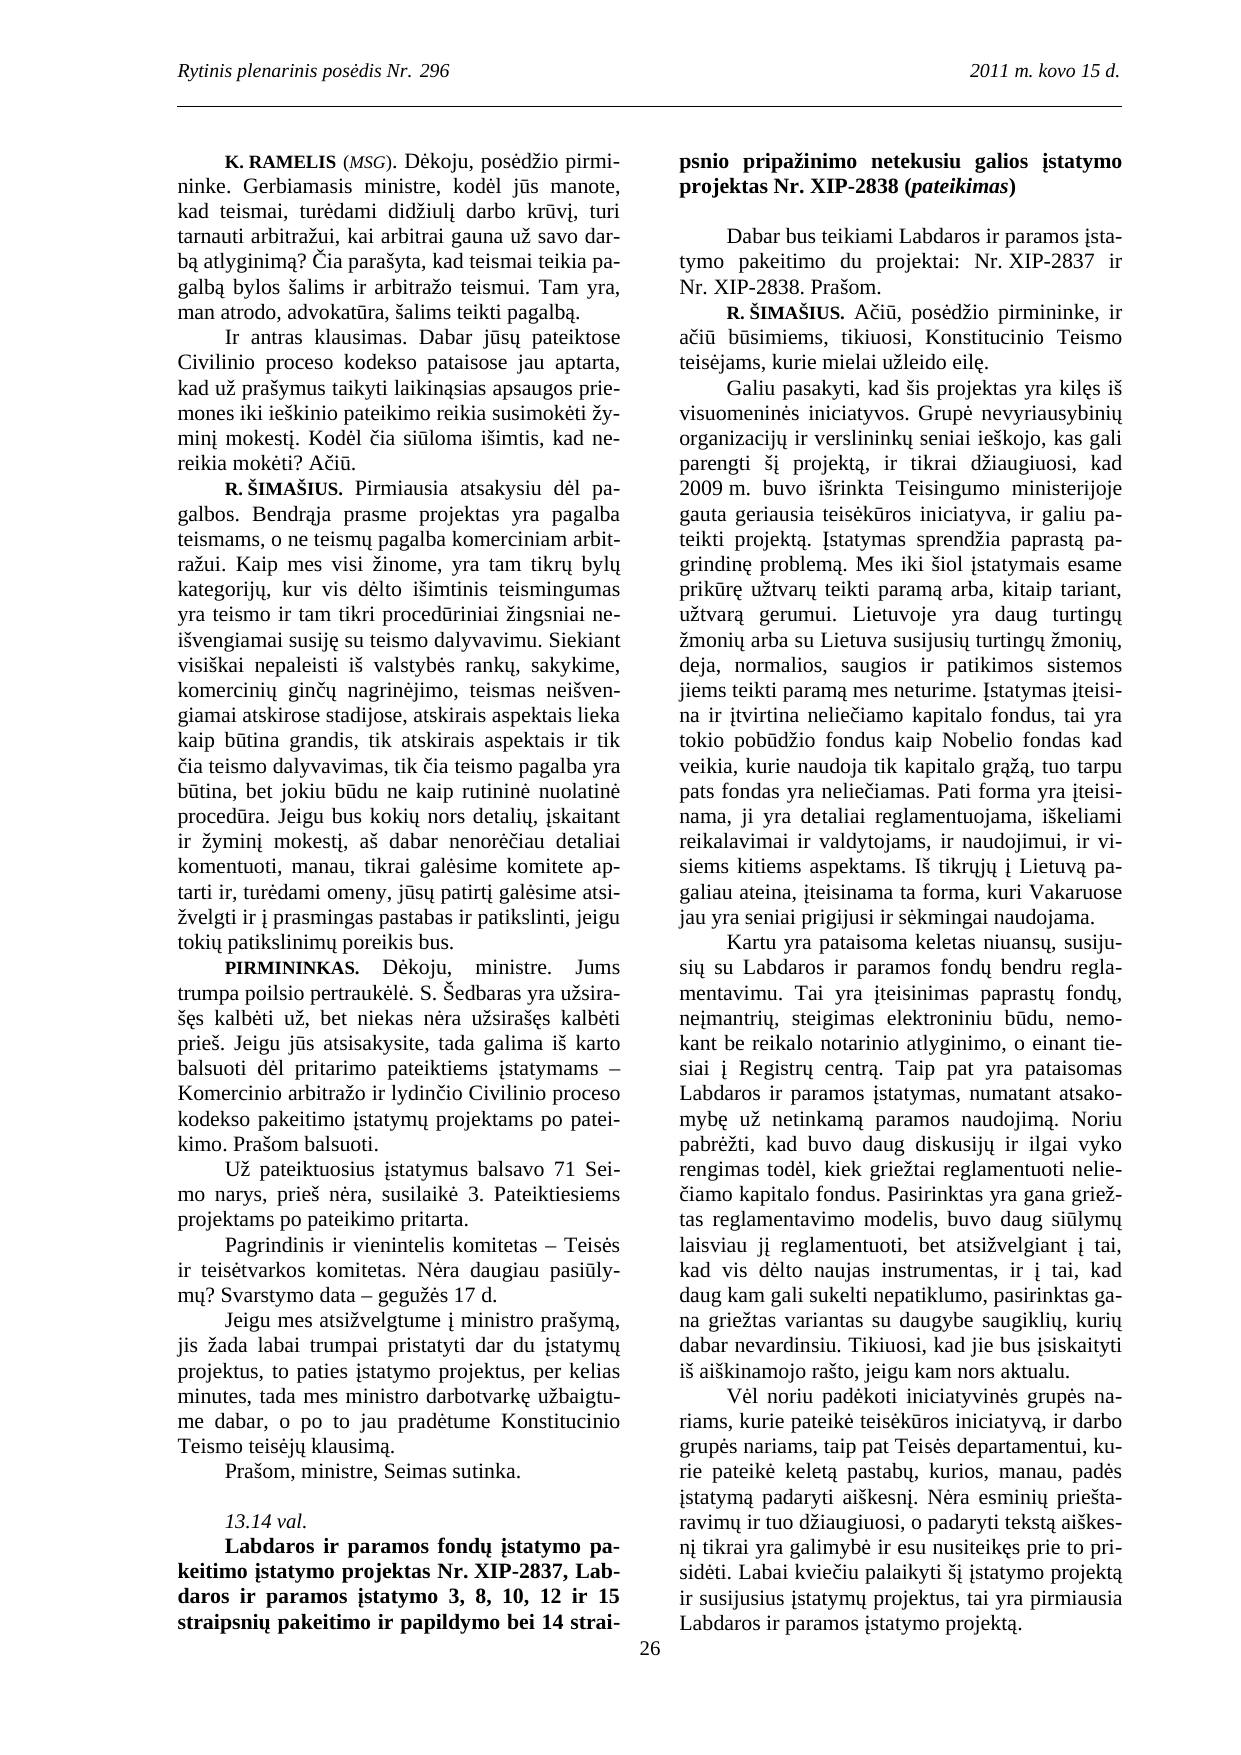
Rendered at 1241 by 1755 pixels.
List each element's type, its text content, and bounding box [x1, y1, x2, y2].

text Už pa­teik­tuo­sius įsta­ty­mus bal­sa­vo 71 Sei­mo na­rys, prieš nė­ra, su­si­lai­kė 3. Pa­teik­tie­siems pro­jek­tams po pa­tei­ki­mo pri­tar­ta. [177, 1156, 620, 1232]
text ps­nio pri­pa­ži­ni­mo ne­te­ku­siu ga­lios įsta­ty­mo pro­jek­tas Nr. XIP-2838 (pa­tei­ki­mas) [679, 148, 1122, 198]
text Pra­šom, mi­nist­re, Sei­mas su­tin­ka. [177, 1458, 620, 1484]
text PIRMININKAS. Dė­ko­ju, mi­nist­re. Jums trum­pa po­il­sio per­trau­kė­lė. S. Šed­ba­ras yra už­si­ra­šęs kal­bė­ti už, bet nie­kas nė­ra už­si­ra­šęs kal­bė­ti prieš. Jei­gu jūs at­si­sa­ky­si­te, ta­da ga­li­ma iš kar­to bal­suo­ti dėl pri­ta­ri­mo pa­teik­tiems įsta­ty­mams – Ko­mer­ci­nio ar­bit­ra­žo ir ly­din­čio Ci­vi­li­nio pro­ce­so ko­dek­so pa­kei­ti­mo įsta­ty­mų pro­jek­tams po pa­tei­ki­mo. Pra­šom bal­suo­ti. [177, 954, 620, 1156]
text K. RAMELIS (MSG). Dė­ko­ju, po­sė­džio pir­mi­nin­ke. Ger­bia­ma­sis mi­nist­re, ko­dėl jūs ma­no­te, kad teis­mai, tu­rė­da­mi di­džiu­lį dar­bo krū­vį, tu­ri tar­nau­ti ar­bit­ra­žui, kai ar­bit­rai gau­na už sa­vo dar­bą at­ly­gi­ni­mą? Čia pa­ra­šy­ta, kad teis­mai tei­kia pa­gal­bą by­los ša­lims ir ar­bit­ra­žo teis­mui. Tam yra, man at­ro­do, ad­vo­ka­tū­ra, ša­lims teik­ti pa­gal­bą. [177, 148, 620, 324]
text R. ŠIMAŠIUS. Ačiū, po­sė­džio pir­mi­nin­ke, ir ačiū bū­si­miems, ti­kiuo­si, Kon­sti­tu­ci­nio Teis­mo tei­sė­jams, ku­rie mie­lai už­lei­do ei­lę. [679, 299, 1122, 374]
text Jei­gu mes at­si­žvelg­tu­me į mi­nist­ro pra­šy­mą, jis ža­da la­bai trum­pai pri­sta­ty­ti dar du įsta­ty­mų pro­jek­tus, to pa­ties įsta­ty­mo pro­jek­tus, per ke­lias mi­nu­tes, ta­da mes mi­nist­ro dar­bo­tvarkę už­baig­tu­me da­bar, o po to jau pra­dė­tu­me Kon­sti­tu­ci­nio Teis­mo tei­sė­jų klau­si­mą. [177, 1307, 620, 1458]
text 13.14 val. [224, 1509, 620, 1533]
text Lab­da­ros ir pa­ra­mos fon­dų įsta­ty­mo pa­kei­ti­mo įsta­ty­mo pro­jek­tas Nr. XIP-2837, Lab­da­ros ir pa­ra­mos įsta­ty­mo 3, 8, 10, 12 ir 15 strai­ps­nių pa­kei­ti­mo ir pa­pil­dy­mo bei 14 strai­ [177, 1533, 620, 1634]
text Vėl no­riu pa­dė­ko­ti ini­cia­ty­vi­nės gru­pės na­riams, ku­rie pa­tei­kė tei­sė­kū­ros ini­cia­ty­vą, ir dar­bo gru­pės na­riams, taip pat Tei­sės de­par­ta­men­tui, ku­rie pa­tei­kė ke­le­tą pa­sta­bų, ku­rios, ma­nau, pa­dės įsta­ty­mą pa­da­ry­ti aiš­kes­nį. Nė­ra es­mi­nių prieš­ta­ra­vi­mų ir tuo džiau­giuo­si, o pa­da­ry­ti teks­tą aiš­kes­nį tik­rai yra ga­li­my­bė ir esu nu­si­tei­kęs prie to pri­si­dė­ti. La­bai kvie­čiu pa­lai­ky­ti šį įsta­ty­mo pro­jek­tą ir su­si­ju­sius įsta­ty­mų pro­jek­tus, tai yra pir­miau­sia Lab­da­ros ir pa­ra­mos įsta­ty­mo pro­jek­tą. [679, 1383, 1122, 1635]
text Da­bar bus tei­kia­mi Lab­da­ros ir pa­ra­mos įsta­ty­mo pa­kei­ti­mo du pro­jek­tai: Nr. XIP-2837 ir Nr. XIP-2838. Pra­šom. [679, 223, 1122, 299]
text R. ŠIMAŠIUS. Pir­miau­sia at­sa­ky­siu dėl pa­gal­bos. Ben­drą­ja pras­me pro­jek­tas yra pa­gal­ba teis­mams, o ne teis­mų pa­gal­ba ko­mer­ci­niam ar­bit­ra­žui. Kaip mes vi­si ži­no­me, yra tam tik­rų by­lų ka­te­go­ri­jų, kur vis dėl­to iš­im­ti­nis teis­min­gu­mas yra teis­mo ir tam tik­ri pro­ce­dū­ri­niai žings­niai ne­iš­ven­gia­mai su­si­ję su teis­mo da­ly­va­vi­mu. Sie­kiant vi­siš­kai ne­pa­leis­ti iš vals­ty­bės ran­kų, sa­ky­ki­me, ko­mer­ci­nių gin­čų nag­ri­nė­ji­mo, teis­mas ne­iš­ven­gia­mai at­ski­ro­se sta­di­jo­se, at­ski­rais as­pek­tais lie­ka kaip bū­ti­na gran­dis, tik at­ski­rais as­pek­tais ir tik čia teis­mo da­ly­va­vi­mas, tik čia teis­mo pa­gal­ba yra bū­ti­na, bet jo­kiu bū­du ne kaip ru­ti­ni­nė nuo­la­ti­nė pro­ce­dū­ra. Jei­gu bus ko­kių nors de­ta­lių, įskai­tant ir žy­mi­nį mo­kes­tį, aš da­bar ne­no­rė­čiau de­ta­liai ko­men­tuo­ti, ma­nau, tik­rai ga­lė­si­me ko­mi­te­te ap­tar­ti ir, tu­rė­da­mi ome­ny, jū­sų pa­tir­tį ga­lė­si­me at­si­žvel­g­ti ir į pra­smin­gas pa­sta­bas ir pa­tiks­lin­ti, jei­gu to­kių pa­tiks­li­ni­mų po­rei­kis bus. [177, 475, 620, 954]
text Pa­grin­di­nis ir vie­nin­te­lis ko­mi­te­tas – Tei­sės ir tei­sėt­var­kos ko­mi­te­tas. Nė­ra dau­giau pa­siū­ly­mų? Svars­ty­mo da­ta – ge­gu­žės 17 d. [177, 1232, 620, 1307]
text Kar­tu yra pa­tai­so­ma ke­le­tas niu­an­sų, su­si­ju­sių su Lab­da­ros ir pa­ra­mos fon­dų ben­dru reg­la­men­ta­vi­mu. Tai yra įtei­si­ni­mas pa­pras­tų fon­dų, ne­įman­trių, stei­gi­mas elek­tro­ni­niu bū­du, ne­mo­kant be rei­ka­lo no­ta­ri­nio at­ly­gi­ni­mo, o ei­nant tie­siai į Re­gist­rų cen­trą. Taip pat yra pa­tai­so­mas Lab­da­ros ir pa­ra­mos įsta­ty­mas, nu­ma­tant at­sa­ko­my­bę už ne­tin­ka­mą pa­ra­mos nau­do­ji­mą. No­riu pa­brėž­ti, kad bu­vo daug dis­ku­si­jų ir il­gai vy­ko ren­gi­mas to­dėl, kiek griež­tai reg­la­men­tuo­ti ne­lie­čia­mo ka­pi­ta­lo fon­dus. Pa­si­rink­tas yra ga­na griež­tas reg­la­men­ta­vi­mo mo­de­lis, bu­vo daug siū­ly­mų lais­viau jį reg­la­men­tuo­ti, bet at­si­žvel­giant į tai, kad vis dėl­to nau­jas in­stru­men­tas, ir į tai, kad daug kam ga­li su­kel­ti ne­pa­tik­lu­mo, pa­si­rink­tas ga­na griež­tas va­rian­tas su dau­gy­be sau­gik­lių, ku­rių da­bar ne­var­din­siu. Ti­kiuo­si, kad jie bus įsi­skai­ty­ti iš aiš­ki­na­mo­jo raš­to, jei­gu kam nors ak­tu­a­lu. [679, 929, 1122, 1383]
text Ir ant­ras klau­si­mas. Da­bar jū­sų pa­teik­to­se Ci­vi­li­nio pro­ce­so ko­dek­so pa­tai­so­se jau ap­tar­ta, kad už pra­šy­mus tai­ky­ti lai­ki­ną­sias ap­sau­gos prie­mo­nes iki ieš­ki­nio pa­tei­ki­mo rei­kia su­si­mo­kė­ti žy­mi­nį mo­kes­tį. Ko­dėl čia siū­lo­ma iš­im­tis, kad ne­rei­kia mo­kė­ti? Ačiū. [177, 324, 620, 475]
text Ga­liu pa­sa­ky­ti, kad šis pro­jek­tas yra ki­lęs iš vi­suo­me­ni­nės ini­cia­ty­vos. Gru­pė ne­vy­riau­sy­bi­nių or­ga­ni­za­ci­jų ir ver­sli­nin­kų se­niai ieš­ko­jo, kas ga­li pa­reng­ti šį pro­jek­tą, ir tik­rai džiau­giuo­si, kad 2009 m. bu­vo iš­rink­ta Tei­sin­gu­mo mi­nis­te­ri­jo­je gau­ta ge­riau­sia tei­sė­kū­ros ini­cia­ty­va, ir ga­liu pa­teik­ti pro­jek­tą. Įsta­ty­mas spren­džia pa­pras­tą pa­grin­di­nę pro­ble­mą. Mes iki šiol įsta­ty­mais esa­me pri­kū­rę už­tva­rų teik­ti pa­ra­mą ar­ba, ki­taip ta­riant, už­tva­rą ge­ru­mui. Lie­tu­vo­je yra daug tur­tin­gų žmo­nių ar­ba su Lie­tu­va su­si­ju­sių tur­tin­gų žmo­nių, de­ja, nor­ma­lios, sau­gios ir pa­ti­ki­mos sis­te­mos jiems teik­ti pa­ra­mą mes ne­tu­ri­me. Įsta­ty­mas įtei­si­na ir įtvir­ti­na ne­lie­čia­mo ka­pi­ta­lo fon­dus, tai yra to­kio po­bū­džio fon­dus kaip No­be­lio fon­das kad vei­kia, ku­rie nau­do­ja tik ka­pi­ta­lo grą­žą, tuo tar­pu pats fon­das yra ne­lie­čia­mas. Pa­ti for­ma yra įtei­si­na­ma, ji yra de­ta­liai reg­la­men­tuo­ja­ma, iš­ke­lia­mi rei­ka­la­vi­mai ir val­dy­to­jams, ir nau­do­ji­mui, ir vi­siems ki­tiems as­pek­tams. Iš tik­rų­jų į Lie­tu­vą pa­ga­liau at­ei­na, įtei­si­na­ma ta for­ma, ku­ri Va­ka­ruo­se jau yra se­niai pri­gi­ju­si ir sėk­min­gai nau­do­ja­ma. [679, 374, 1122, 929]
